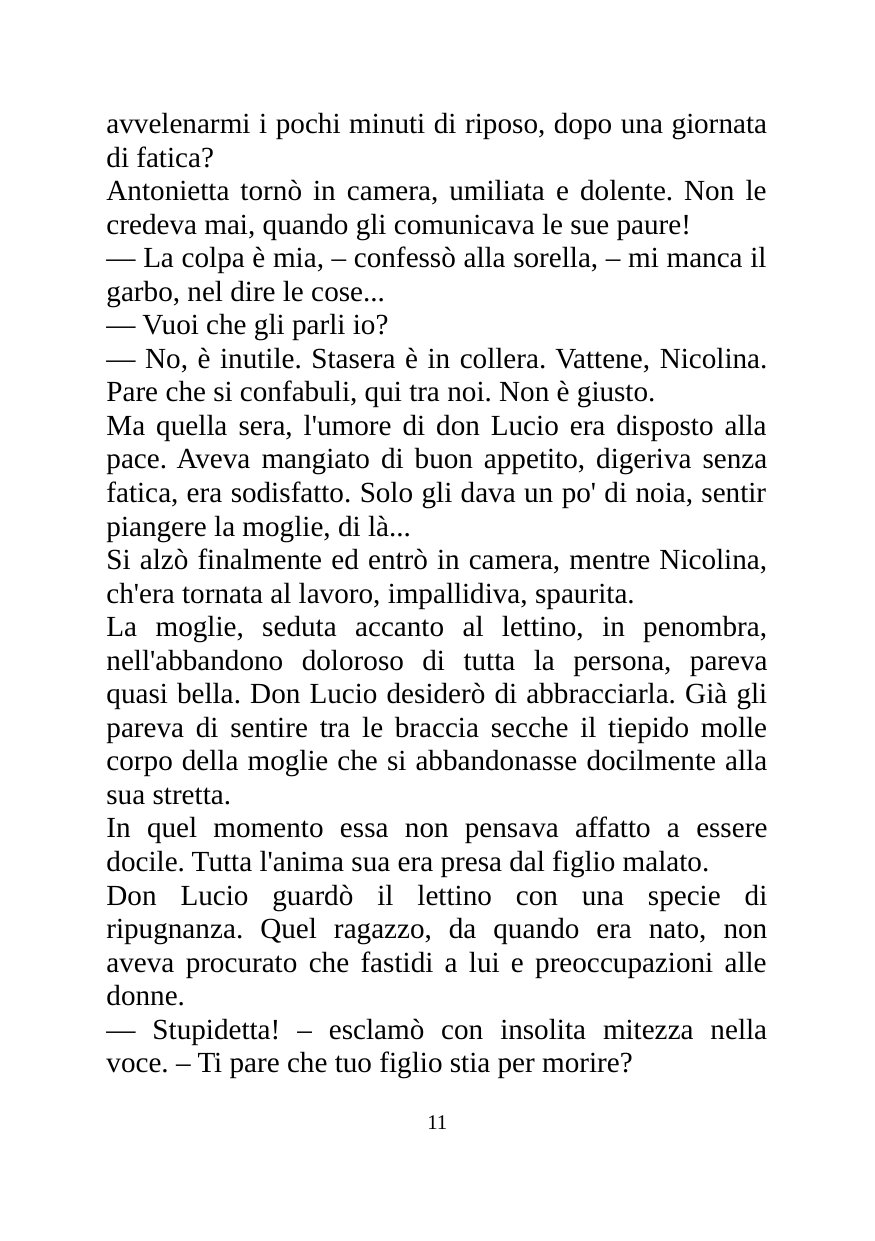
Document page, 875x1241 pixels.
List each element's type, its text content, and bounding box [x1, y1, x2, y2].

text — No, è inutile. Stasera è in collera. Vattene, Nicolina. Pare che si confabuli, qui tra noi. Non è giusto. [106, 341, 768, 408]
text — Vuoi che gli parli io? [106, 307, 768, 341]
text — Stupidetta! – esclamò con insolita mitezza nella voce. – Ti pare che tuo figlio stia per morire? [106, 1012, 768, 1079]
text Ma quella sera, l'umore di don Lucio era disposto alla pace. Aveva mangiato di buon appetito, digeriva senza fatica, era sodisfatto. Solo gli dava un po' di noia, sentir piangere la moglie, di là... [106, 408, 768, 542]
text avvelenarmi i pochi minuti di riposo, dopo una giornata di fatica? [106, 106, 768, 173]
text La moglie, seduta accanto al lettino, in penombra, nell'abbandono doloroso di tutta la persona, pareva quasi bella. Don Lucio desiderò di abbracciarla. Già gli pareva di sentire tra le braccia secche il tiepido molle corpo della moglie che si abbandonasse docilmente alla sua stretta. [106, 609, 768, 811]
text — La colpa è mia, – confessò alla sorella, – mi manca il garbo, nel dire le cose... [106, 240, 768, 307]
text Don Lucio guardò il lettino con una specie di ripugnanza. Quel ragazzo, da quando era nato, non aveva procurato che fastidi a lui e preoccupazioni alle donne. [106, 878, 768, 1012]
text Si alzò finalmente ed entrò in camera, mentre Nicolina, ch'era tornata al lavoro, impallidiva, spaurita. [106, 542, 768, 609]
text In quel momento essa non pensava affatto a essere docile. Tutta l'anima sua era presa dal figlio malato. [106, 811, 768, 878]
text Antonietta tornò in camera, umiliata e dolente. Non le credeva mai, quando gli comunicava le sue paure! [106, 173, 768, 240]
